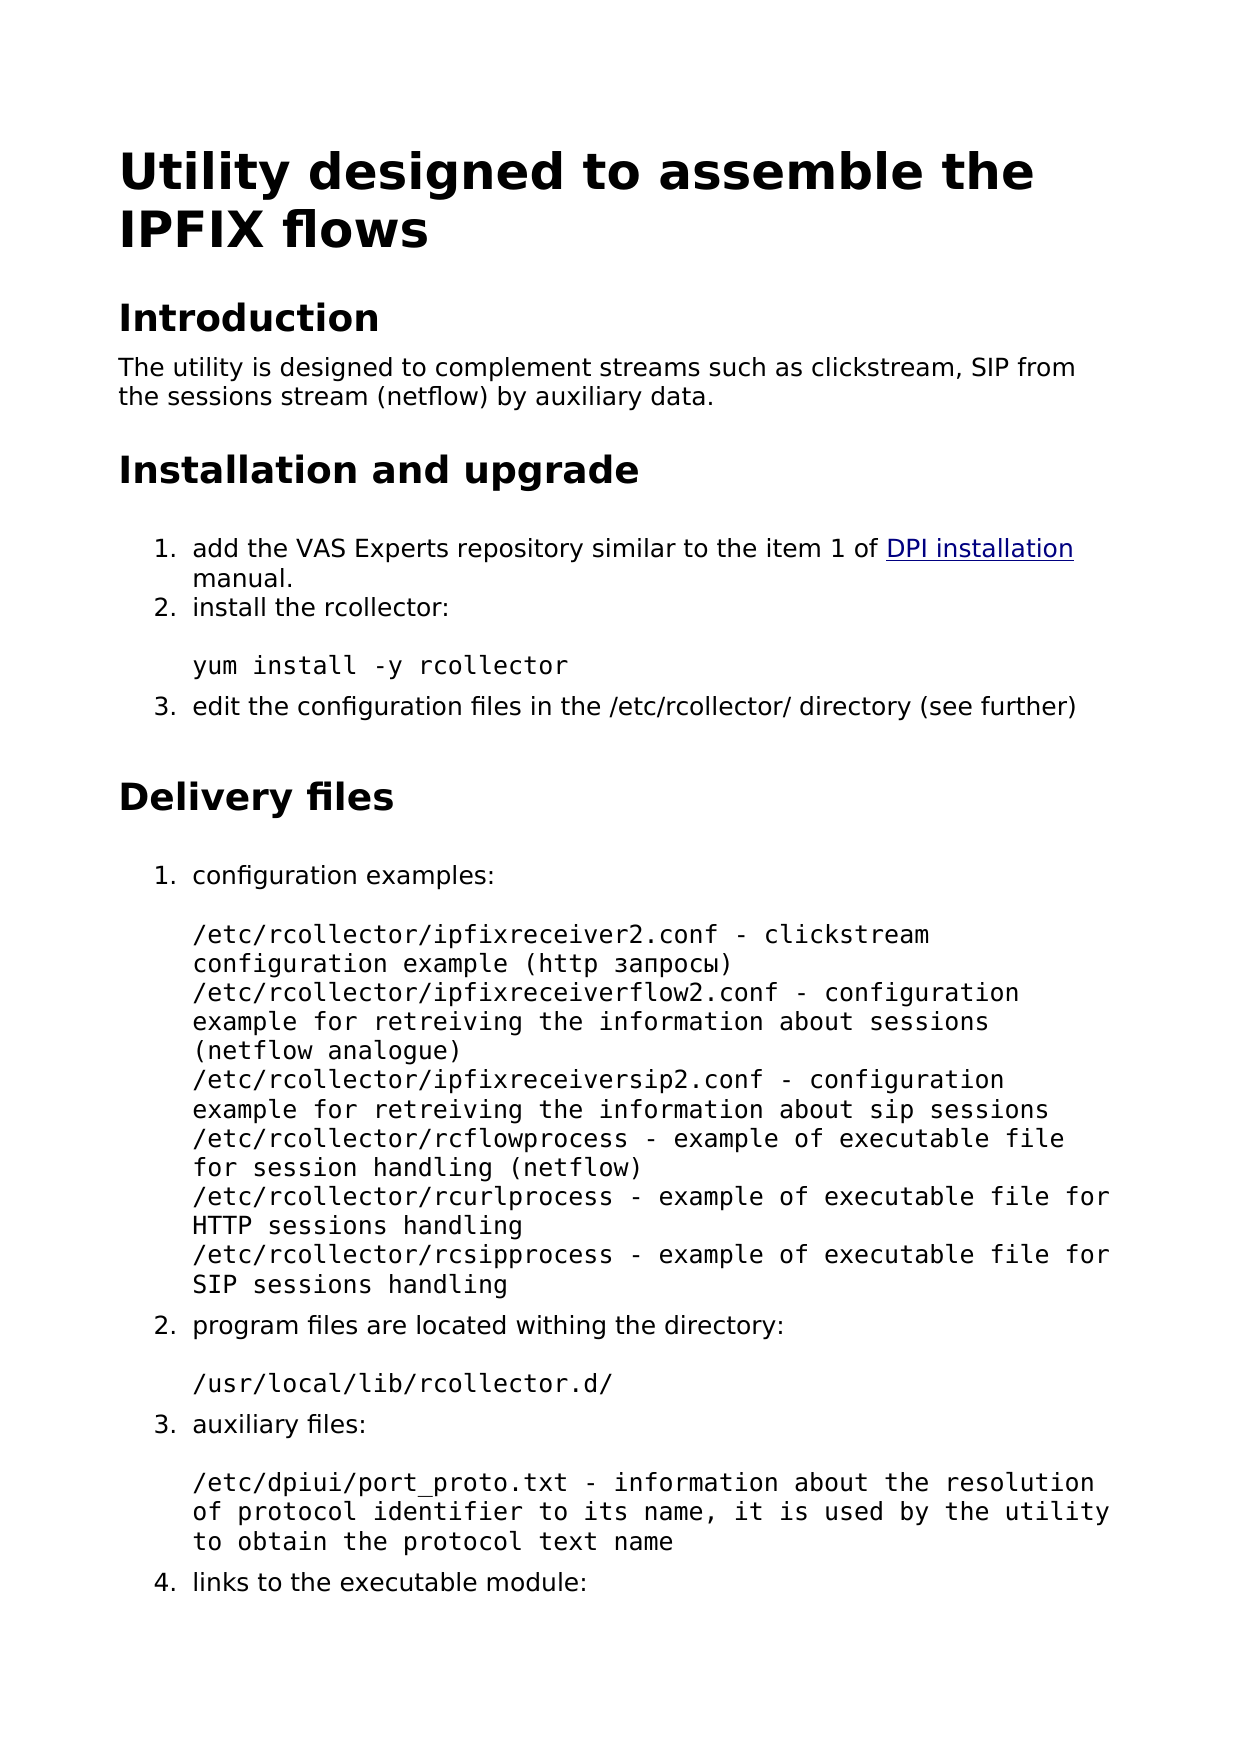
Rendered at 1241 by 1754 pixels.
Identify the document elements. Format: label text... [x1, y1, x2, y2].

list links to the executable module: [177, 1568, 1122, 1626]
list add the VAS Experts repository similar to the item 1 of DPI installation manual. [177, 535, 1122, 593]
list yum install -y rcollector [177, 651, 1122, 681]
subtitle Delivery files [118, 776, 1122, 819]
subtitle Installation and upgrade [118, 449, 1122, 493]
list program files are located withing the directory: [177, 1311, 1122, 1369]
list /etc/rcollector/ipfixreceiver2.conf - clickstream configuration example (http запросы) /etc/rcollector/ipfixreceiverflow2.conf - configuration example for retreiving the information about sessions (netflow analogue) /etc/rcollector/ipfixreceiversip2.conf - configuration example for retreiving the information about sip sessions /etc/rcollector/rcflowprocess - example of executable file for session handling (netflow) /etc/rcollector/rcurlprocess - example of executable file for HTTP sessions handling /etc/rcollector/rcsipprocess - example of executable file for SIP sessions handling [177, 920, 1122, 1299]
list edit the configuration files in the /etc/rcollector/ directory (see further) [177, 692, 1122, 721]
list /etc/dpiui/port_proto.txt - information about the resolution of protocol identifier to its name, it is used by the utility to obtain the protocol text name [177, 1468, 1122, 1556]
subtitle Utility designed to assemble the IPFIX flows [118, 143, 1122, 259]
list /usr/local/lib/rcollector.d/ [177, 1369, 1122, 1398]
list auxiliary files: [177, 1410, 1122, 1468]
subtitle Introduction [118, 297, 1122, 341]
list configuration examples: [177, 862, 1122, 920]
text The utility is designed to complement streams such as clickstream, SIP from the sessions stream (netflow) by auxiliary data. [118, 353, 1122, 412]
list install the rcollector: [177, 593, 1122, 651]
